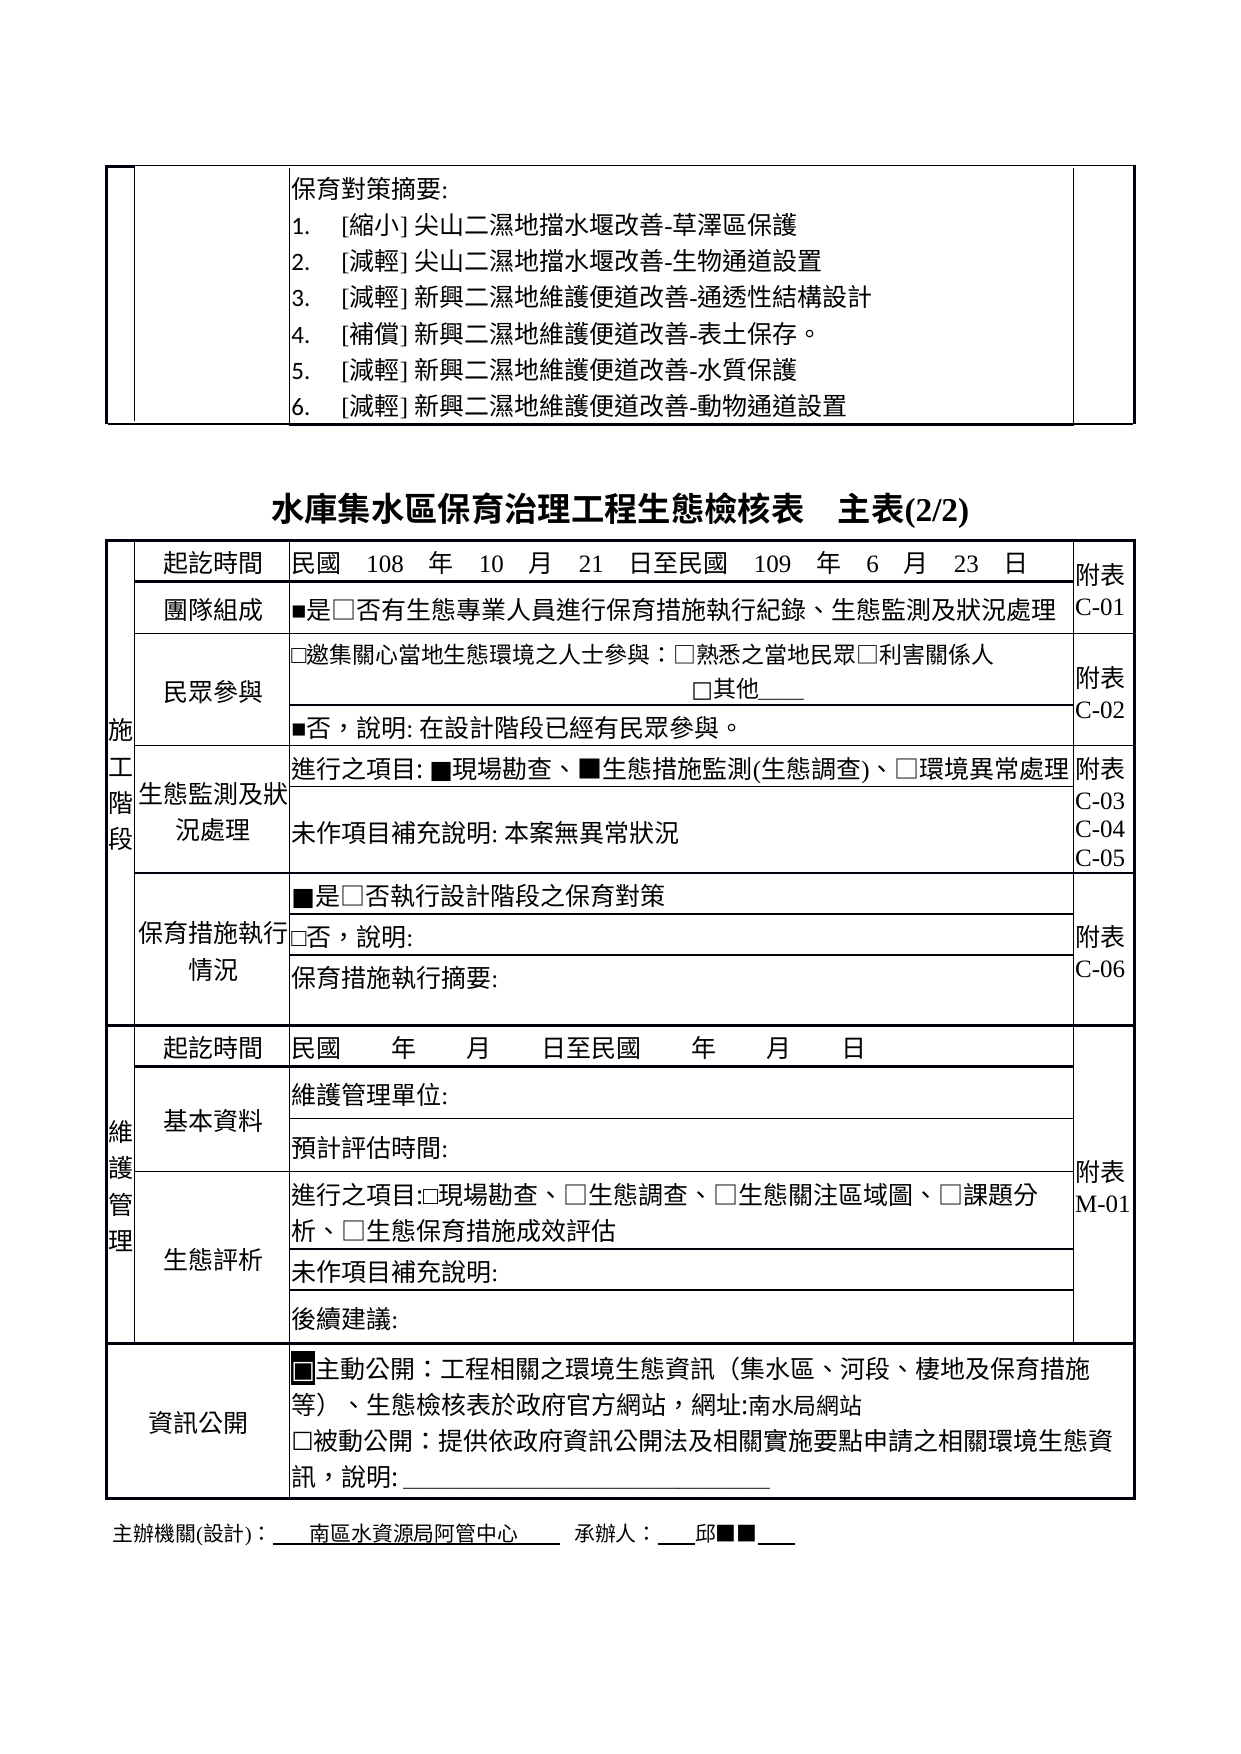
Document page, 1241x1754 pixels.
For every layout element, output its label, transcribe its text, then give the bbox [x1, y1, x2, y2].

table_header 起訖時間 [135, 542, 289, 579]
text 主辦機關(設計)： 南區水資源局阿管中心 承辦人： 邱■■ [112, 1507, 1106, 1545]
table_cell 基本資料 [135, 1068, 289, 1171]
table_cell 資訊公開 [108, 1345, 289, 1497]
table_cell 民國 年 月 日至民國 年 月 日 [290, 1027, 1073, 1064]
subtitle 水庫集水區保育治理工程生態檢核表 主表(2/2) [187, 463, 1053, 538]
table_cell 保育措施執行情況 [135, 874, 289, 1023]
table_cell [1073, 166, 1133, 423]
table_cell [135, 166, 289, 423]
table_cell 起訖時間 [135, 1027, 289, 1064]
table_cell 進行之項目:□現場勘查、□生態調查、□生態關注區域圖、□課題分析、□生態保育措施成效評估 [290, 1172, 1073, 1248]
table_cell 保育對策摘要: [縮小] 尖山二濕地擋水堰改善-草澤區保護 [減輕] 尖山二濕地擋水堰改善-生物通道設置 [減輕] 新興二濕地維護便道改善-通透性結構設計 [補償] 新興二濕地維護便道改善-表土保存。 [減輕] 新興二濕地維護便道改善-水質保護 [減輕] 新興二濕地維護便道改善-動物通道設置 [290, 166, 1073, 423]
table_header 民國 108 年 10 月 21 日至民國 109 年 6 月 23 日 [290, 542, 1073, 579]
table_cell ■是□否執行設計階段之保育對策 [290, 874, 1073, 913]
table_cell [108, 168, 134, 423]
table_cell 生態監測及狀況處理 [135, 746, 289, 872]
table_cell 民眾參與 [135, 634, 289, 745]
table_cell □主動公開：工程相關之環境生態資訊（集水區、河段、棲地及保育措施等）、生態檢核表於政府官方網站，網址:南水局網站 ☐被動公開：提供依政府資訊公開法及相關實施要點申請之相關環境生態資訊，說明: ＿＿＿＿＿＿＿＿＿＿＿＿＿＿＿＿ [290, 1345, 1133, 1497]
table_cell □否，說明: [290, 915, 1073, 954]
table_cell 團隊組成 [135, 583, 289, 633]
table_cell 進行之項目: ■現場勘查、■生態措施監測(生態調查)、□環境異常處理 [290, 746, 1073, 786]
table_cell 附表 C-06 [1074, 874, 1133, 1023]
table_cell 附表 M-01 [1074, 1027, 1133, 1342]
table_cell □邀集關心當地生態環境之人士參與：□熟悉之當地民眾□利害關係人 □其他＿＿ [290, 634, 1073, 704]
table_cell 生態評析 [135, 1172, 289, 1342]
table_header 施工階段 [108, 542, 134, 1023]
table_cell 保育措施執行摘要: [290, 956, 1073, 1023]
table_cell 附表 C-02 [1074, 634, 1133, 745]
table_cell 附表 C-03 C-04 C-05 [1074, 746, 1133, 872]
table_cell 未作項目補充說明: 本案無異常狀況 [290, 787, 1073, 872]
table_cell 維護管理單位: [290, 1068, 1073, 1118]
table_cell ■否，說明: 在設計階段已經有民眾參與。 [290, 706, 1073, 745]
table_cell 預計評估時間: [290, 1119, 1073, 1171]
table_cell 維護管理 [108, 1027, 134, 1342]
table_cell ■是□否有生態專業人員進行保育措施執行紀錄、生態監測及狀況處理 [290, 583, 1073, 633]
table_header 附表 C-01 [1074, 542, 1133, 633]
table_cell 未作項目補充說明: [290, 1250, 1073, 1289]
table_cell 後續建議: [290, 1291, 1073, 1342]
